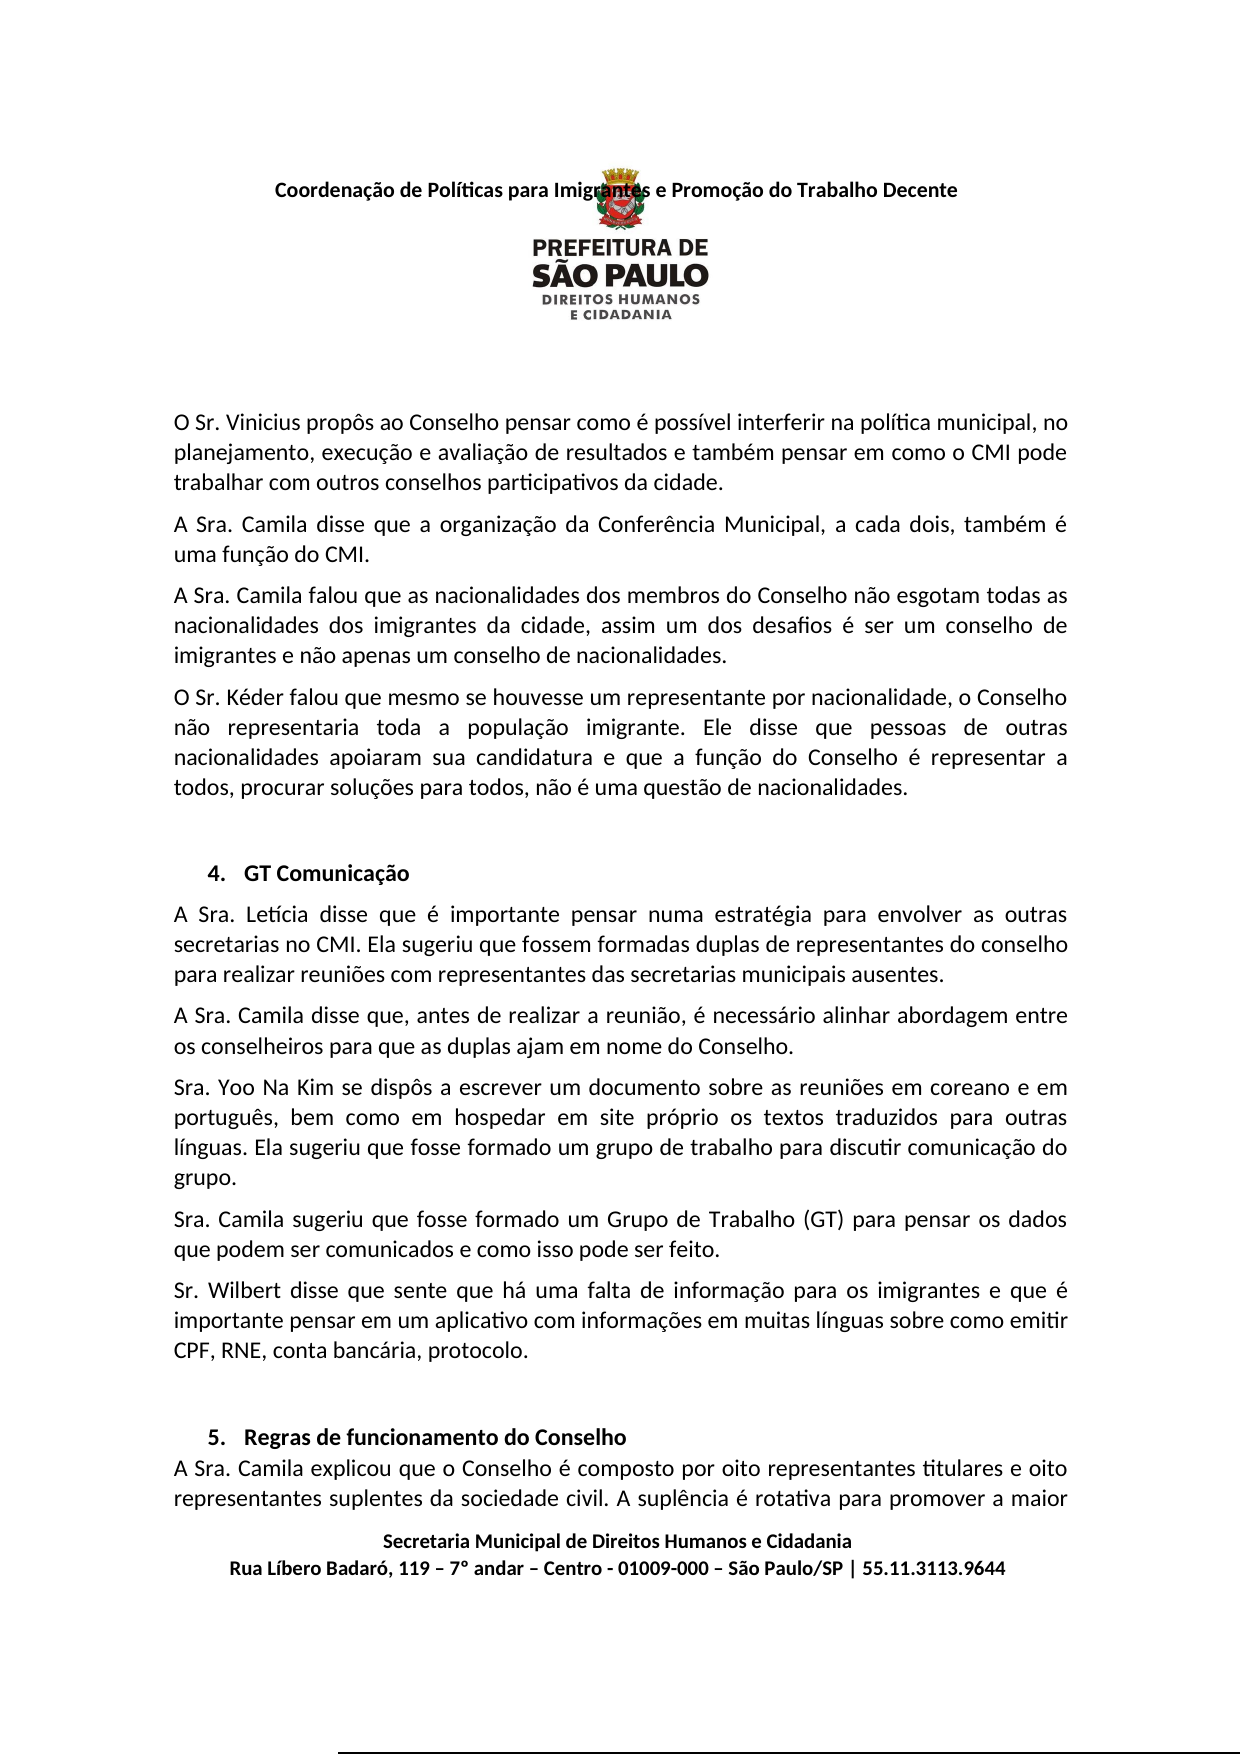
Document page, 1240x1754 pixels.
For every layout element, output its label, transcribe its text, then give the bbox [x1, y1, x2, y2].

text A Sra. Letícia disse que é importante pensar numa estratégia para envolver as outras secretarias no CMI. Ela sugeriu que fossem formadas duplas de representantes do conselho para realizar reuniões com representantes das secretarias municipais ausentes. [173, 899, 1069, 988]
text A Sra. Camila disse que, antes de realizar a reunião, é necessário alinhar abordagem entre os conselheiros para que as duplas ajam em nome do Conselho. [173, 1001, 1069, 1060]
text Sr. Wilbert disse que sente que há uma falta de informação para os imigrantes e que é importante pensar em um aplicativo com informações em muitas línguas sobre como emitir CPF, RNE, conta bancária, protocolo. [173, 1275, 1069, 1365]
text Sra. Camila sugeriu que fosse formado um Grupo de Trabalho (GT) para pensar os dados que podem ser comunicados e como isso pode ser feito. [173, 1204, 1069, 1263]
text A Sra. Camila falou que as nacionalidades dos membros do Conselho não esgotam todas as nacionalidades dos imigrantes da cidade, assim um dos desafios é ser um conselho de imigrantes e não apenas um conselho de nacionalidades. [173, 580, 1069, 670]
subtitle GT Comunicação [207, 858, 1069, 887]
text O Sr. Vinicius propôs ao Conselho pensar como é possível interferir na política municipal, no planejamento, execução e avaliação de resultados e também pensar em como o CMI pode trabalhar com outros conselhos participativos da cidade. [173, 407, 1069, 497]
text Sra. Yoo Na Kim se dispôs a escrever um documento sobre as reuniões em coreano e em português, bem como em hospedar em site próprio os textos traduzidos para outras línguas. Ela sugeriu que fosse formado um grupo de trabalho para discutir comunicação do grupo. [173, 1072, 1069, 1192]
text A Sra. Camila explicou que o Conselho é composto por oito representantes titulares e oito representantes suplentes da sociedade civil. A suplência é rotativa para promover a maior [173, 1453, 1069, 1512]
text O Sr. Kéder falou que mesmo se houvesse um representante por nacionalidade, o Conselho não representaria toda a população imigrante. Ele disse que pessoas de outras nacionalidades apoiaram sua candidatura e que a função do Conselho é representar a todos, procurar soluções para todos, não é uma questão de nacionalidades. [173, 682, 1069, 801]
text A Sra. Camila disse que a organização da Conferência Municipal, a cada dois, também é uma função do CMI. [173, 509, 1069, 568]
subtitle Regras de funcionamento do Conselho [207, 1422, 1069, 1451]
